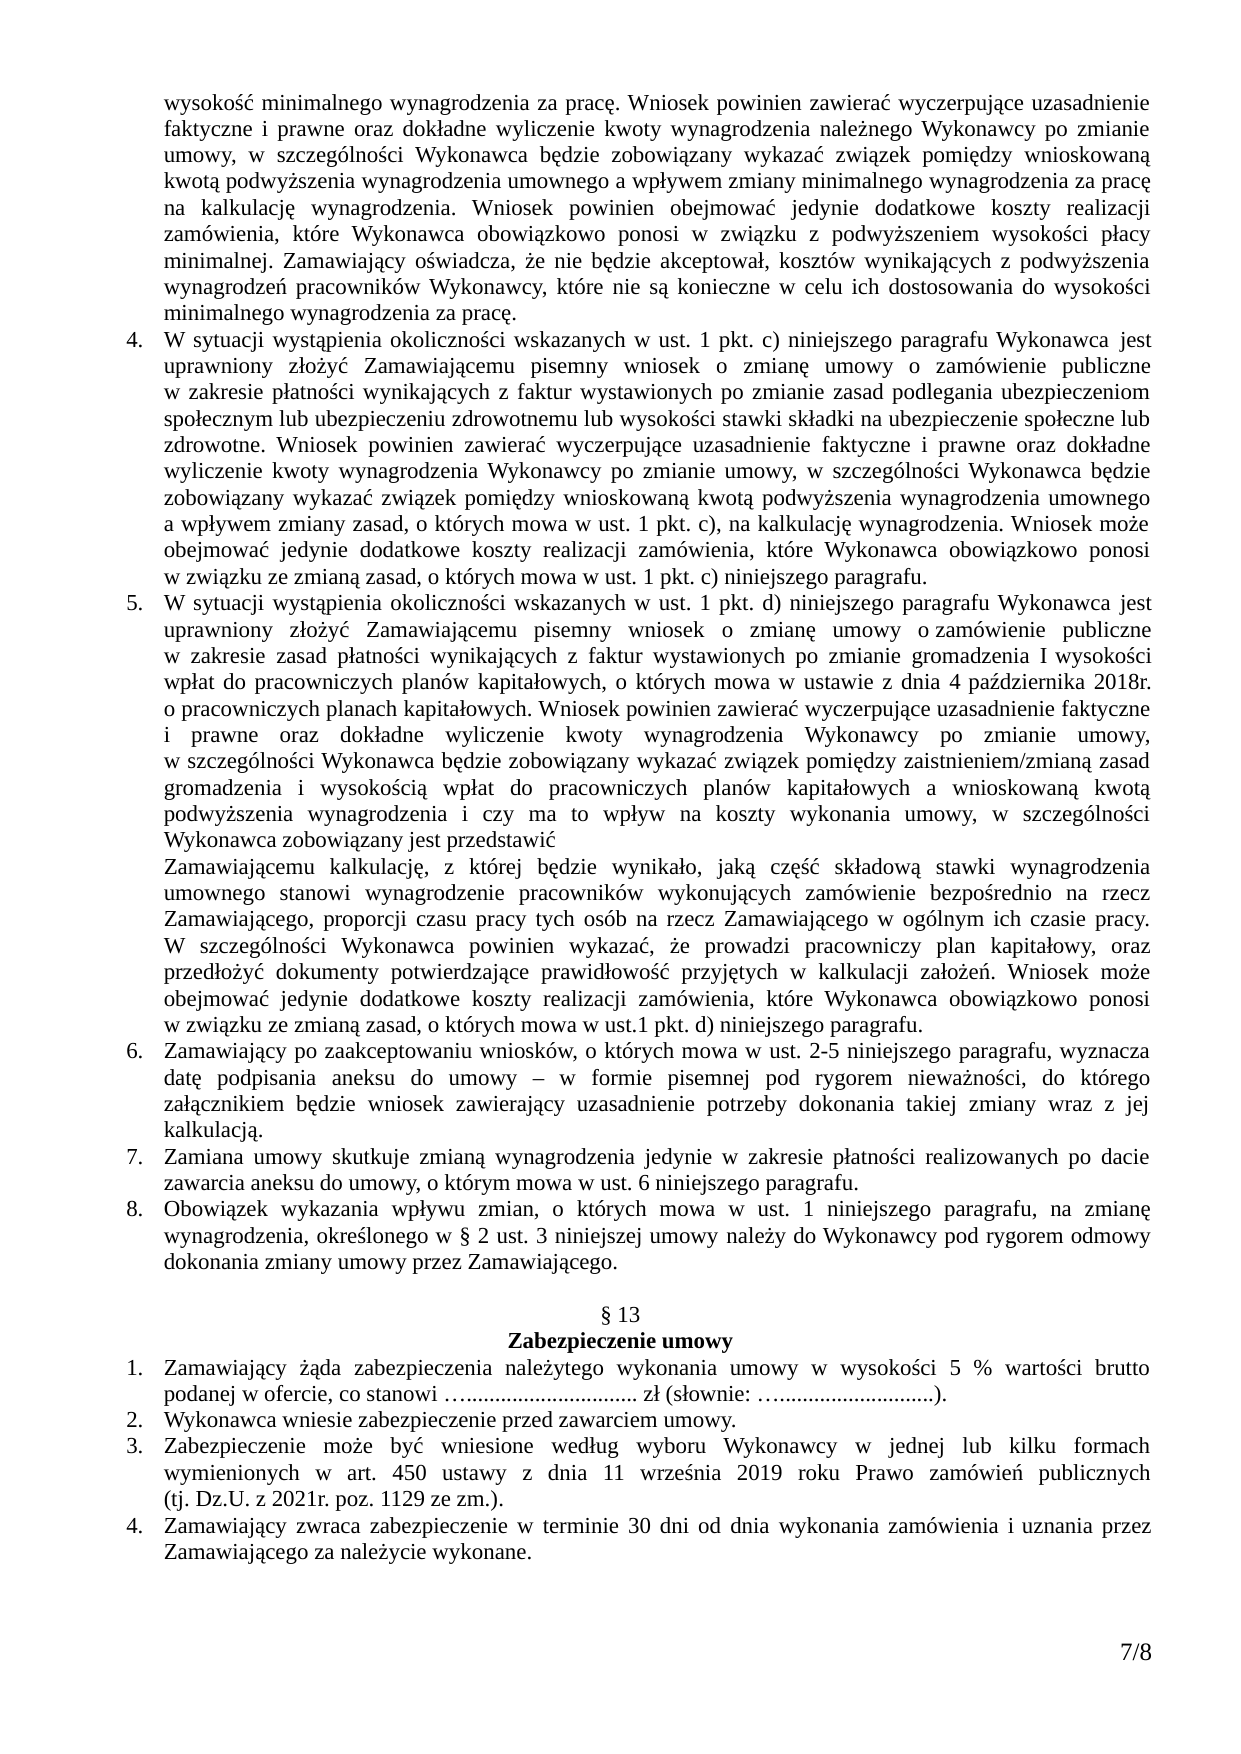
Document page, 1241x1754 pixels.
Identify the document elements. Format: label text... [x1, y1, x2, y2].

list Zabezpieczenie może być wniesione według wyboru Wykonawcy w jednej lub kilku formach wymienionych w art. 450 ustawy z dnia 11 września 2019 roku Prawo zamówień publicznych (tj. Dz.U. z 2021r. poz. 1129 ze zm.). [126, 1433, 1152, 1512]
list Zamiana umowy skutkuje zmianą wynagrodzenia jedynie w zakresie płatności realizowanych po dacie zawarcia aneksu do umowy, o którym mowa w ust. 6 niniejszego paragrafu. [126, 1143, 1152, 1195]
list W sytuacji wystąpienia okoliczności wskazanych w ust. 1 pkt. d) niniejszego paragrafu Wykonawca jest uprawniony złożyć Zamawiającemu pisemny wniosek o zmianę umowy o zamówienie publiczne w zakresie zasad płatności wynikających z faktur wystawionych po zmianie gromadzenia I wysokości wpłat do pracowniczych planów kapitałowych, o których mowa w ustawie z dnia 4 października 2018r. o pracowniczych planach kapitałowych. Wniosek powinien zawierać wyczerpujące uzasadnienie faktyczne i prawne oraz dokładne wyliczenie kwoty wynagrodzenia Wykonawcy po zmianie umowy, w szczególności Wykonawca będzie zobowiązany wykazać związek pomiędzy zaistnieniem/zmianą zasad gromadzenia i wysokością wpłat do pracowniczych planów kapitałowych a wnioskowaną kwotą podwyższenia wynagrodzenia i czy ma to wpływ na koszty wykonania umowy, w szczególności Wykonawca zobowiązany jest przedstawić [126, 589, 1152, 853]
list Zamawiający zwraca zabezpieczenie w terminie 30 dni od dnia wykonania zamówienia i uznania przez Zamawiającego za należycie wykonane. [126, 1512, 1152, 1564]
list Zamawiający po zaakceptowaniu wniosków, o których mowa w ust. 2-5 niniejszego paragrafu, wyznacza datę podpisania aneksu do umowy – w formie pisemnej pod rygorem nieważności, do którego załącznikiem będzie wniosek zawierający uzasadnienie potrzeby dokonania takiej zmiany wraz z jej kalkulacją. [126, 1037, 1152, 1143]
list Obowiązek wykazania wpływu zmian, o których mowa w ust. 1 niniejszego paragrafu, na zmianę wynagrodzenia, określonego w § 2 ust. 3 niniejszej umowy należy do Wykonawcy pod rygorem odmowy dokonania zmiany umowy przez Zamawiającego. [126, 1195, 1152, 1274]
list Wykonawca wniesie zabezpieczenie przed zawarciem umowy. [126, 1406, 1152, 1433]
text § 13 [88, 1301, 1152, 1327]
text Zabezpieczenie umowy [88, 1327, 1152, 1353]
list Zamawiającemu kalkulację, z której będzie wynikało, jaką część składową stawki wynagrodzenia umownego stanowi wynagrodzenie pracowników wykonujących zamówienie bezpośrednio na rzecz Zamawiającego, proporcji czasu pracy tych osób na rzecz Zamawiającego w ogólnym ich czasie pracy. W szczególności Wykonawca powinien wykazać, że prowadzi pracowniczy plan kapitałowy, oraz przedłożyć dokumenty potwierdzające prawidłowość przyjętych w kalkulacji założeń. Wniosek może obejmować jedynie dodatkowe koszty realizacji zamówienia, które Wykonawca obowiązkowo ponosi w związku ze zmianą zasad, o których mowa w ust.1 pkt. d) niniejszego paragrafu. [126, 853, 1152, 1037]
list Zamawiający żąda zabezpieczenia należytego wykonania umowy w wysokości 5 % wartości brutto podanej w ofercie, co stanowi ….............................. zł (słownie: …...........................). [126, 1353, 1152, 1406]
list W sytuacji wystąpienia okoliczności wskazanych w ust. 1 pkt. c) niniejszego paragrafu Wykonawca jest uprawniony złożyć Zamawiającemu pisemny wniosek o zmianę umowy o zamówienie publiczne w zakresie płatności wynikających z faktur wystawionych po zmianie zasad podlegania ubezpieczeniom społecznym lub ubezpieczeniu zdrowotnemu lub wysokości stawki składki na ubezpieczenie społeczne lub zdrowotne. Wniosek powinien zawierać wyczerpujące uzasadnienie faktyczne i prawne oraz dokładne wyliczenie kwoty wynagrodzenia Wykonawcy po zmianie umowy, w szczególności Wykonawca będzie zobowiązany wykazać związek pomiędzy wnioskowaną kwotą podwyższenia wynagrodzenia umownego a wpływem zmiany zasad, o których mowa w ust. 1 pkt. c), na kalkulację wynagrodzenia. Wniosek może obejmować jedynie dodatkowe koszty realizacji zamówienia, które Wykonawca obowiązkowo ponosi w związku ze zmianą zasad, o których mowa w ust. 1 pkt. c) niniejszego paragrafu. [126, 326, 1152, 589]
list wysokość minimalnego wynagrodzenia za pracę. Wniosek powinien zawierać wyczerpujące uzasadnienie faktyczne i prawne oraz dokładne wyliczenie kwoty wynagrodzenia należnego Wykonawcy po zmianie umowy, w szczególności Wykonawca będzie zobowiązany wykazać związek pomiędzy wnioskowaną kwotą podwyższenia wynagrodzenia umownego a wpływem zmiany minimalnego wynagrodzenia za pracę na kalkulację wynagrodzenia. Wniosek powinien obejmować jedynie dodatkowe koszty realizacji zamówienia, które Wykonawca obowiązkowo ponosi w związku z podwyższeniem wysokości płacy minimalnej. Zamawiający oświadcza, że nie będzie akceptował, kosztów wynikających z podwyższenia wynagrodzeń pracowników Wykonawcy, które nie są konieczne w celu ich dostosowania do wysokości minimalnego wynagrodzenia za pracę. [126, 88, 1152, 326]
